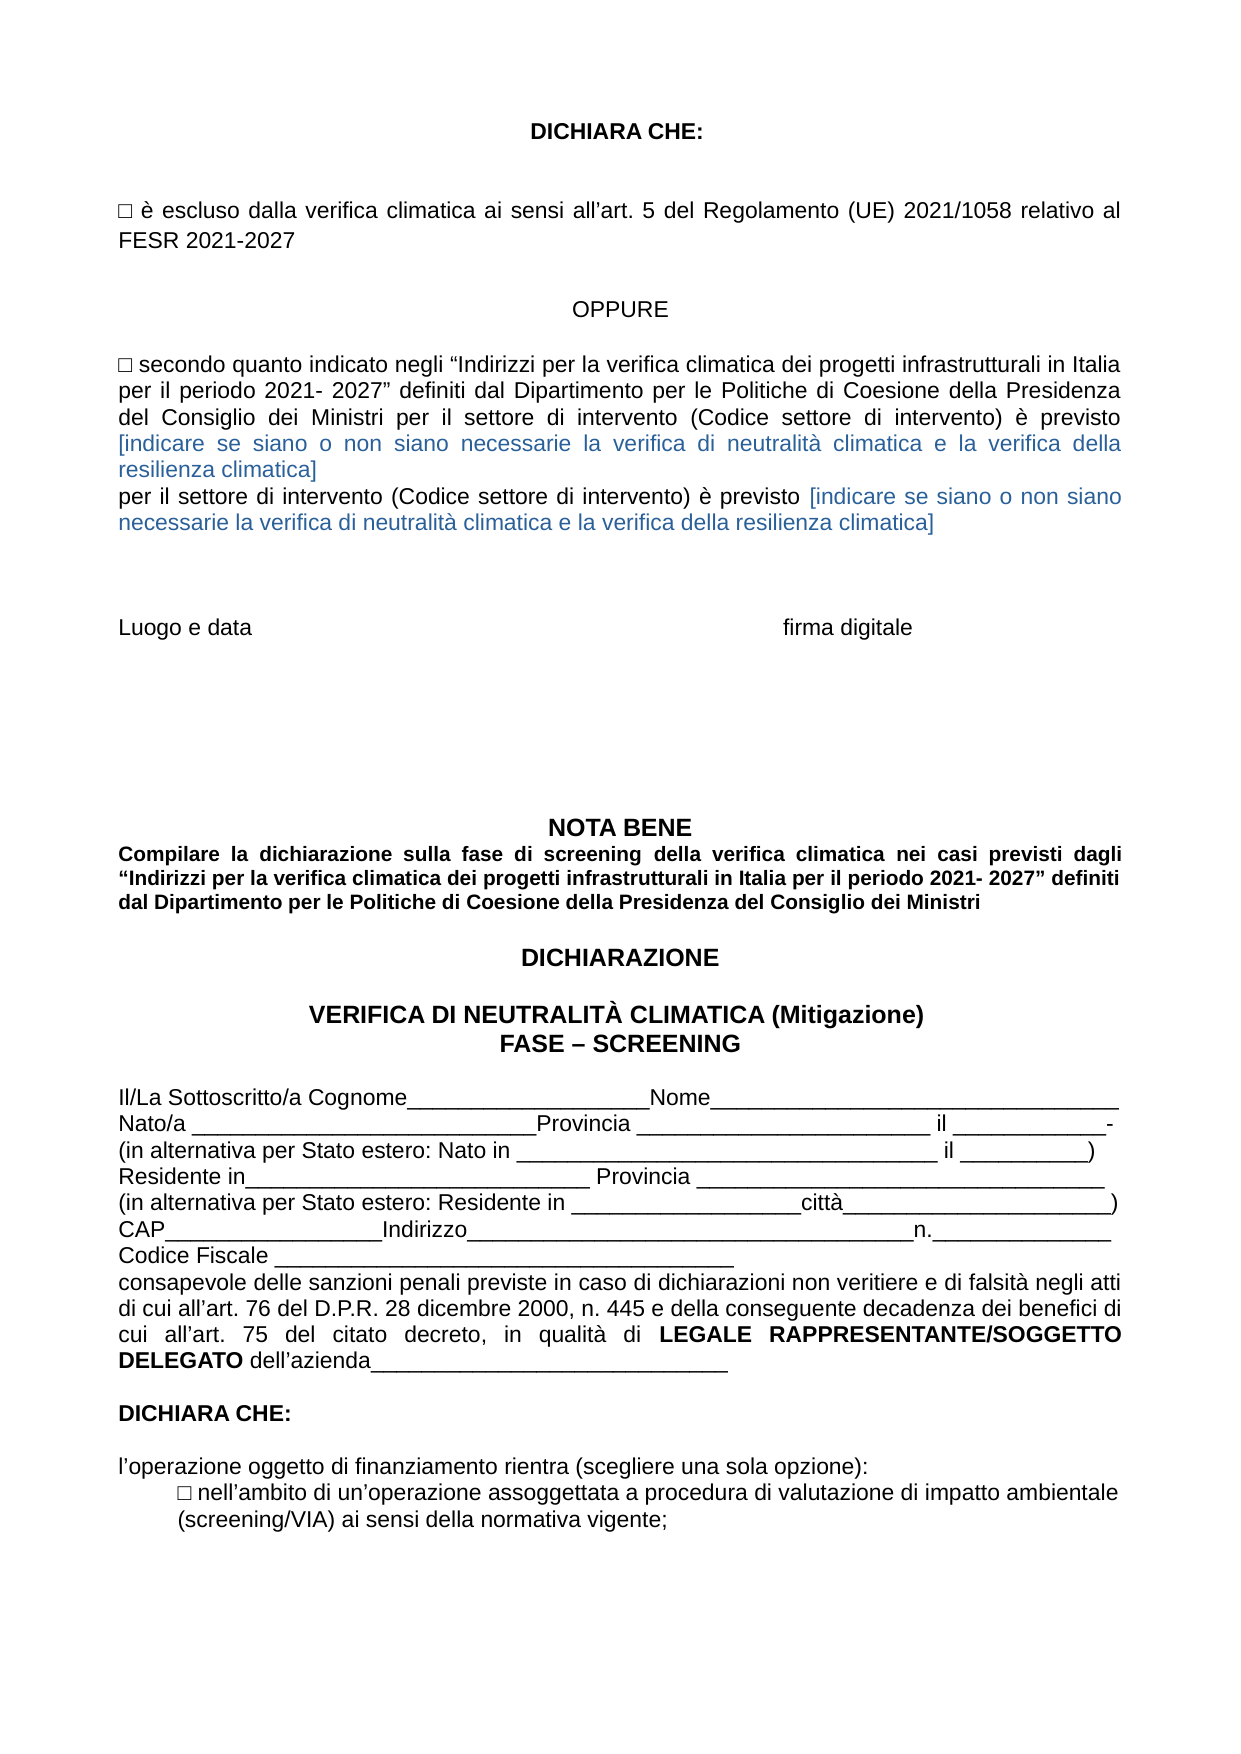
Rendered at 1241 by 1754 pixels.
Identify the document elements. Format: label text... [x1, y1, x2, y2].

text □ secondo quanto indicato negli “Indirizzi per la verifica climatica dei progetti infrastrutturali in Italia per il periodo 2021- 2027” definiti dal Dipartimento per le Politiche di Coesione della Presidenza del Consiglio dei Ministri per il settore di intervento (Codice settore di intervento) è previsto [indicare se siano o non siano necessarie la verifica di neutralità climatica e la verifica della resilienza climatica] [118, 351, 1122, 483]
text DICHIARA CHE: [118, 118, 1122, 144]
text DICHIARA CHE: [118, 1400, 1122, 1427]
text OPPURE [118, 296, 1122, 322]
text (in alternativa per Stato estero: Residente in __________________città_____________________) [118, 1189, 1122, 1216]
text NOTA BENE [118, 813, 1122, 842]
text l’operazione oggetto di finanziamento rientra (scegliere una sola opzione): [118, 1453, 1122, 1479]
text Codice Fiscale ____________________________________ [118, 1242, 1122, 1268]
text DICHIARAZIONE [118, 943, 1122, 971]
text Nato/a ___________________________Provincia _______________________ il ____________-(in alternativa per Stato estero: Nato in _________________________________ il __________) Residente in___________________________ Provincia ________________________________ [118, 1110, 1122, 1189]
text Compilare la dichiarazione sulla fase di screening della verifica climatica nei casi previsti dagli “Indirizzi per la verifica climatica dei progetti infrastrutturali in Italia per il periodo 2021- 2027” definiti dal Dipartimento per le Politiche di Coesione della Presidenza del Consiglio dei Ministri [118, 842, 1122, 914]
text per il settore di intervento (Codice settore di intervento) è previsto [indicare se siano o non siano necessarie la verifica di neutralità climatica e la verifica della resilienza climatica] [118, 483, 1122, 535]
text consapevole delle sanzioni penali previste in caso di dichiarazioni non veritiere e di falsità negli atti di cui all’art. 76 del D.P.R. 28 dicembre 2000, n. 445 e della conseguente decadenza dei benefici di cui all’art. 75 del citato decreto, in qualità di LEGALE RAPPRESENTANTE/SOGGETTO DELEGATO dell’azienda____________________________ [118, 1268, 1122, 1374]
text FASE – SCREENING [118, 1029, 1122, 1058]
text □ è escluso dalla verifica climatica ai sensi all’art. 5 del Regolamento (UE) 2021/1058 relativo al FESR 2021-2027 [118, 197, 1122, 254]
text Il/La Sottoscritto/a Cognome___________________Nome________________________________ [118, 1084, 1122, 1110]
text Luogo e data firma digitale [118, 614, 1122, 641]
text VERIFICA DI NEUTRALITÀ CLIMATICA (Mitigazione) [118, 1000, 1122, 1029]
text CAP_________________Indirizzo___________________________________n.______________ [118, 1216, 1122, 1242]
text □ nell’ambito di un’operazione assoggettata a procedura di valutazione di impatto ambientale (screening/VIA) ai sensi della normativa vigente; [177, 1479, 1122, 1532]
